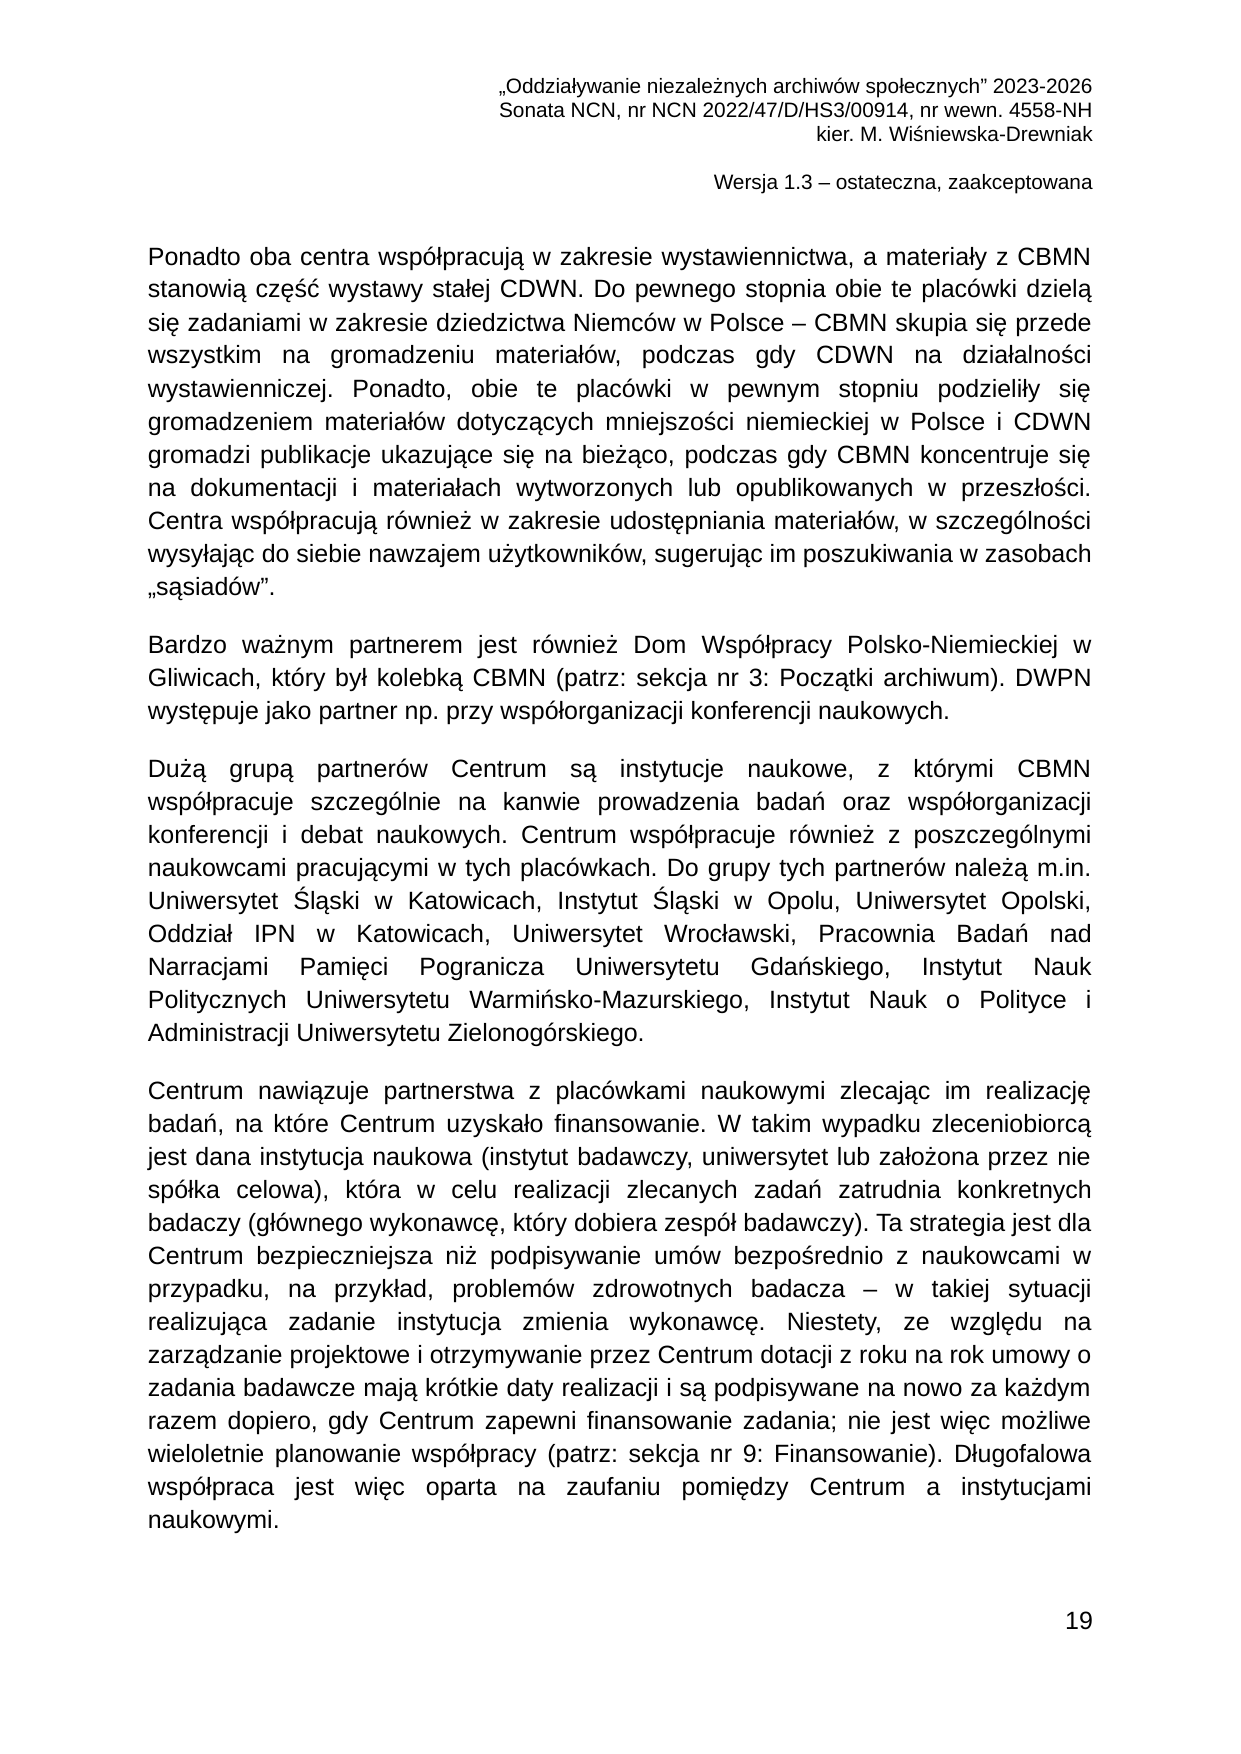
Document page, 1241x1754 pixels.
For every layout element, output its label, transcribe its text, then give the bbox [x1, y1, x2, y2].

text Centrum nawiązuje partnerstwa z placówkami naukowymi zlecając im realizację badań, na które Centrum uzyskało finansowanie. W takim wypadku zleceniobiorcą jest dana instytucja naukowa (instytut badawczy, uniwersytet lub założona przez nie spółka celowa), która w celu realizacji zlecanych zadań zatrudnia konkretnych badaczy (głównego wykonawcę, który dobiera zespół badawczy). Ta strategia jest dla Centrum bezpieczniejsza niż podpisywanie umów bezpośrednio z naukowcami w przypadku, na przykład, problemów zdrowotnych badacza – w takiej sytuacji realizująca zadanie instytucja zmienia wykonawcę. Niestety, ze względu na zarządzanie projektowe i otrzymywanie przez Centrum dotacji z roku na rok umowy o zadania badawcze mają krótkie daty realizacji i są podpisywane na nowo za każdym razem dopiero, gdy Centrum zapewni finansowanie zadania; nie jest więc możliwe wieloletnie planowanie współpracy (patrz: sekcja nr 9: Finansowanie). Długofalowa współpraca jest więc oparta na zaufaniu pomiędzy Centrum a instytucjami naukowymi. [148, 1076, 1093, 1534]
text Bardzo ważnym partnerem jest również Dom Współpracy Polsko-Niemieckiej w Gliwicach, który był kolebką CBMN (patrz: sekcja nr 3: Początki archiwum). DWPN występuje jako partner np. przy współorganizacji konferencji naukowych. [148, 630, 1093, 724]
text Ponadto oba centra współpracują w zakresie wystawiennictwa, a materiały z CBMN stanowią część wystawy stałej CDWN. Do pewnego stopnia obie te placówki dzielą się zadaniami w zakresie dziedzictwa Niemców w Polsce – CBMN skupia się przede wszystkim na gromadzeniu materiałów, podczas gdy CDWN na działalności wystawienniczej. Ponadto, obie te placówki w pewnym stopniu podzieliły się gromadzeniem materiałów dotyczących mniejszości niemieckiej w Polsce i CDWN gromadzi publikacje ukazujące się na bieżąco, podczas gdy CBMN koncentruje się na dokumentacji i materiałach wytworzonych lub opublikowanych w przeszłości. Centra współpracują również w zakresie udostępniania materiałów, w szczególności wysyłając do siebie nawzajem użytkowników, sugerując im poszukiwania w zasobach „sąsiadów”. [148, 241, 1093, 600]
text Dużą grupą partnerów Centrum są instytucje naukowe, z którymi CBMN współpracuje szczególnie na kanwie prowadzenia badań oraz współorganizacji konferencji i debat naukowych. Centrum współpracuje również z poszczególnymi naukowcami pracującymi w tych placówkach. Do grupy tych partnerów należą m.in. Uniwersytet Śląski w Katowicach, Instytut Śląski w Opolu, Uniwersytet Opolski, Oddział IPN w Katowicach, Uniwersytet Wrocławski, Pracownia Badań nad Narracjami Pamięci Pogranicza Uniwersytetu Gdańskiego, Instytut Nauk Politycznych Uniwersytetu Warmińsko-Mazurskiego, Instytut Nauk o Polityce i Administracji Uniwersytetu Zielonogórskiego. [148, 754, 1093, 1047]
